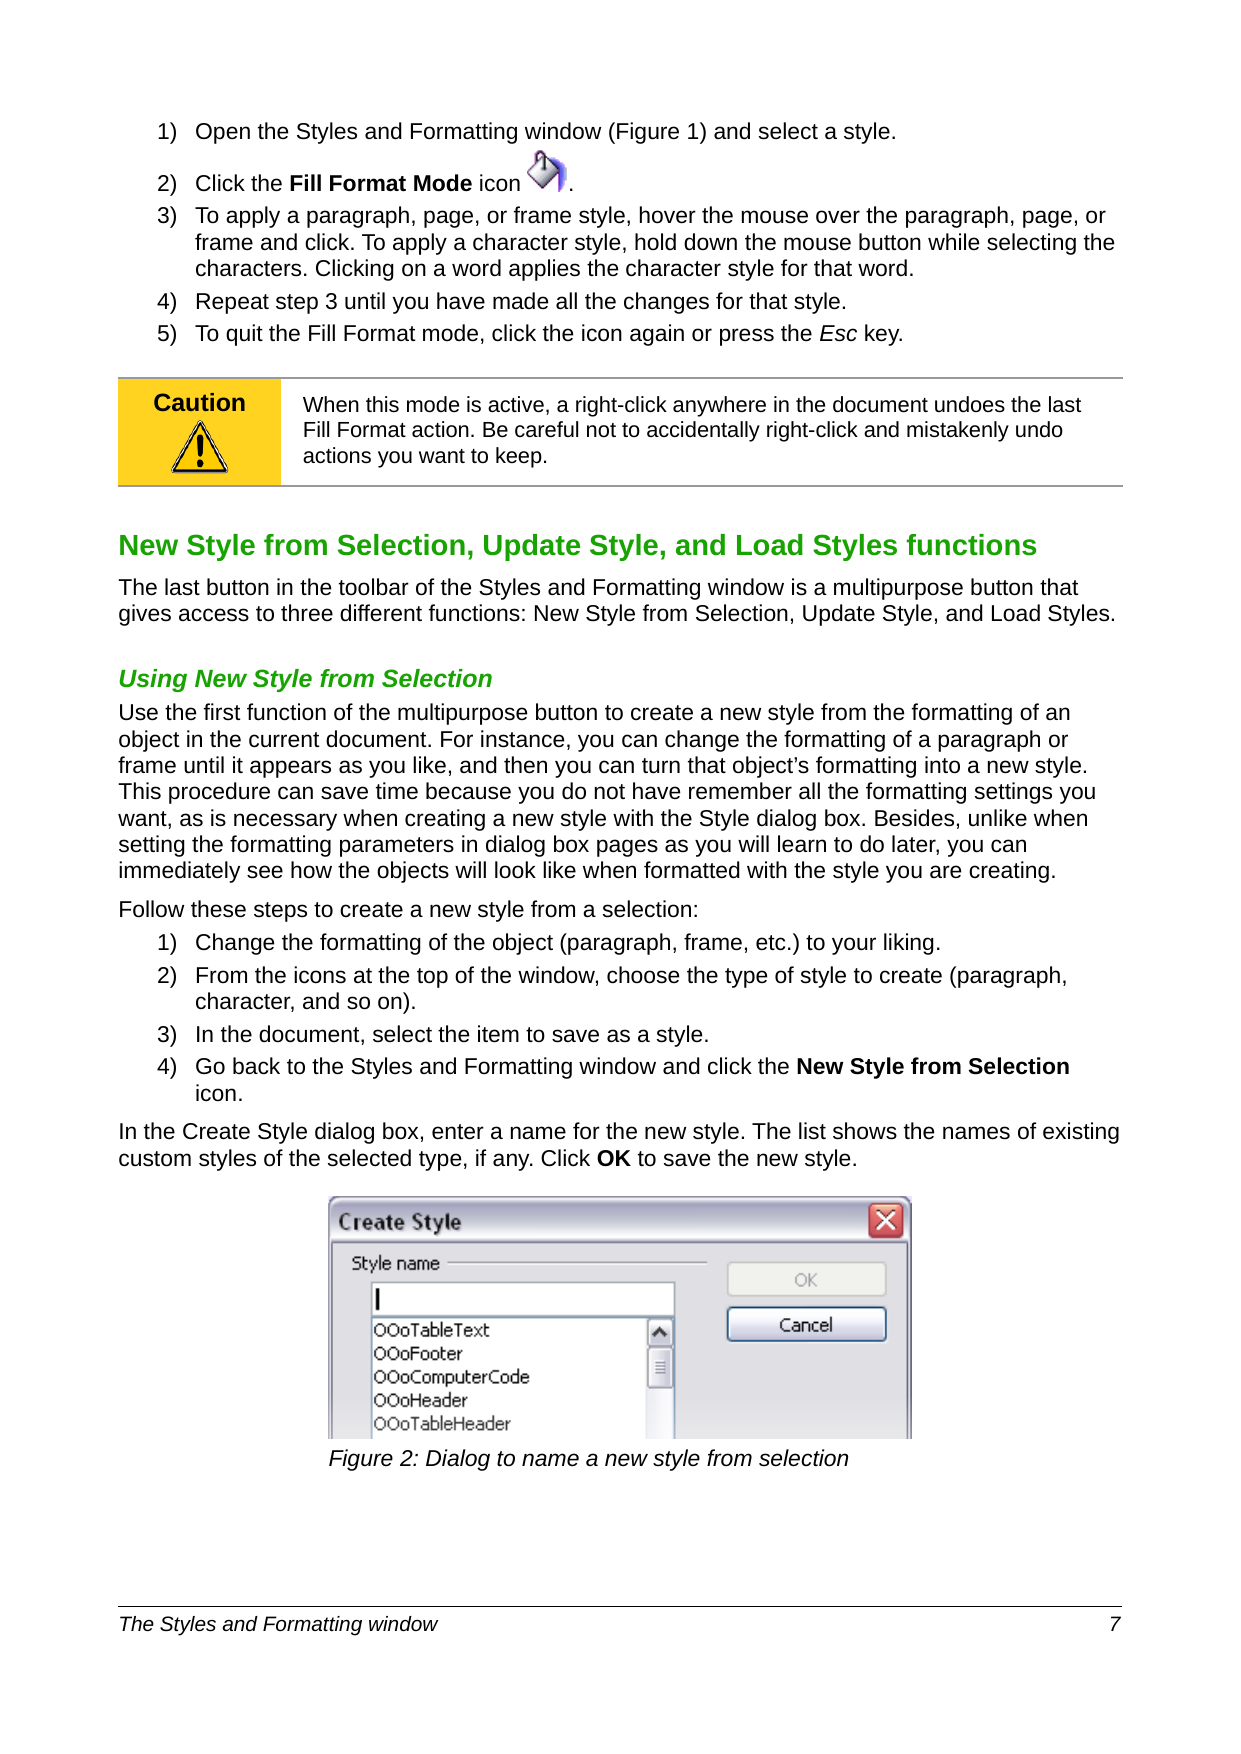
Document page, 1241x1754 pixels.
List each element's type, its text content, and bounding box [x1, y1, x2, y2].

text Figure 2: Dialog to name a new style from selection [328, 1445, 912, 1471]
list Click the Fill Format Mode icon . [177, 151, 1122, 196]
list To apply a paragraph, page, or frame style, hover the mouse over the paragraph, page, or frame and click. To apply a character style, hold down the mouse button while selecting the characters. Clicking on a word applies the character style for that word. [177, 202, 1122, 282]
text The last button in the toolbar of the Styles and Formatting window is a multipurpose button that gives access to three different functions: New Style from Selection, Update Style, and Load Styles. [118, 574, 1122, 627]
list From the icons at the top of the window, choose the type of style to create (paragraph, character, and so on). [177, 962, 1122, 1014]
list Follow these steps to create a new style from a selection: [118, 896, 1122, 922]
subtitle New Style from Selection, Update Style, and Load Styles functions [118, 528, 1122, 562]
picture [527, 150, 568, 192]
list Repeat step 3 until you have made all the changes for that style. [177, 288, 1122, 314]
list Open the Styles and Formatting window (Figure 1) and select a style. [177, 118, 1122, 144]
picture [328, 1196, 912, 1439]
text Use the first function of the multipurpose button to create a new style from the formatting of an object in the current document. For instance, you can change the formatting of a paragraph or frame until it appears as you like, and then you can turn that object’s formatting into a new style. This procedure can save time because you do not have remember all the formatting settings you want, as is necessary when creating a new style with the Style dialog box. Besides, unlike when setting the formatting parameters in dialog box pages as you will learn to do later, you can immediately see how the objects will look like when formatted with the style you are creating. [118, 699, 1122, 884]
list Go back to the Styles and Formatting window and click the New Style from Selection icon. [177, 1053, 1122, 1106]
list In the document, select the item to save as a style. [177, 1021, 1122, 1047]
subtitle Using New Style from Selection [118, 664, 1122, 693]
picture [167, 416, 232, 477]
table_header When this mode is active, a right-click anywhere in the document undoes the last Fill Format action. Be careful not to accidentally right-click and mistakenly undo actions you want to keep. [281, 379, 1122, 485]
list Change the formatting of the object (paragraph, frame, etc.) to your liking. [177, 929, 1122, 955]
text In the Create Style dialog box, enter a name for the new style. The list shows the names of existing custom styles of the selected type, if any. Click OK to save the new style. [118, 1118, 1122, 1171]
list To quit the Fill Format mode, click the icon again or press the Esc key. [177, 320, 1122, 347]
table_header Caution [118, 379, 281, 485]
